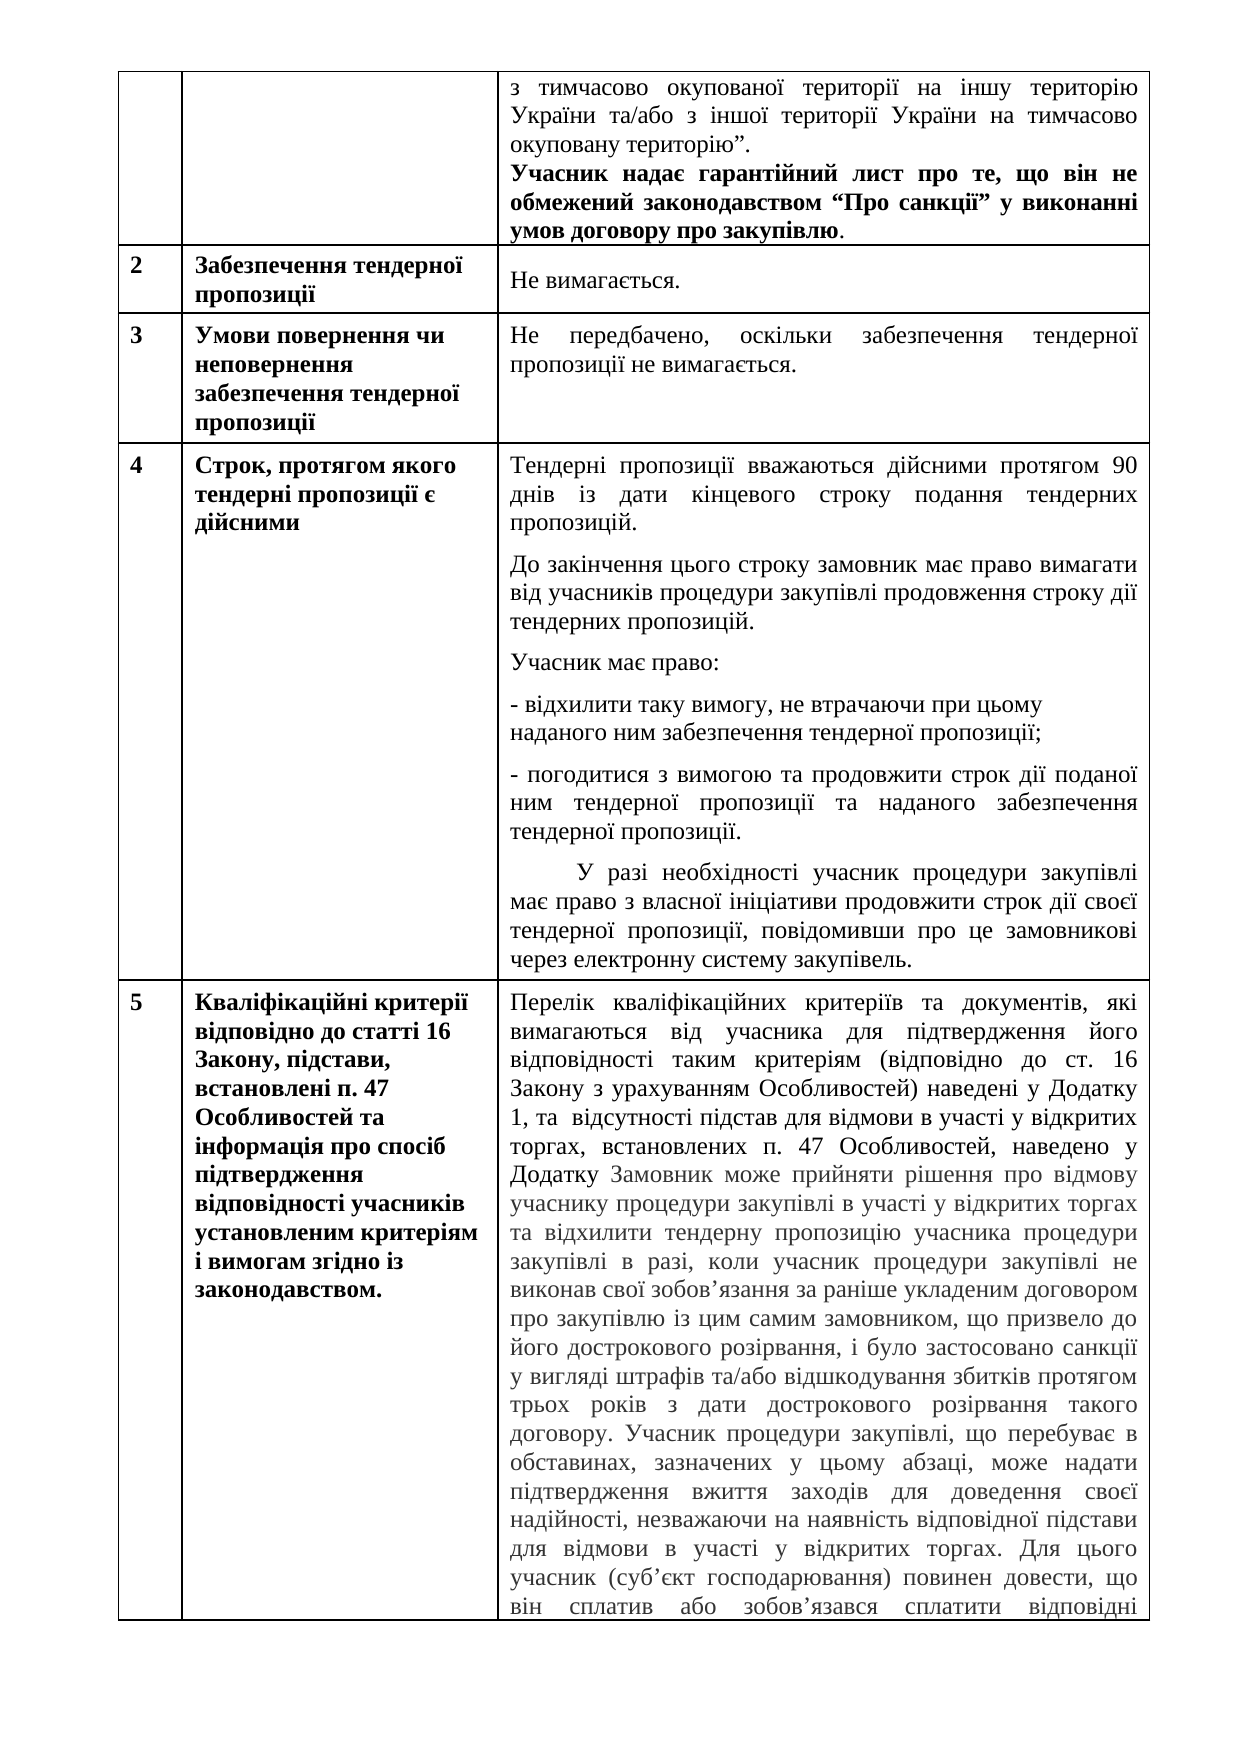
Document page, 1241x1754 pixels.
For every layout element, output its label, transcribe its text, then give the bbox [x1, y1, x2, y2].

table_cell 2 [119, 246, 181, 312]
table_cell 5 [119, 981, 181, 1619]
table_cell Тендерні пропозиції вважаються дійсними протягом 90 днів із дати кінцевого строку подання тендерних пропозицій. До закінчення цього строку замовник має право вимагати від учасників процедури закупівлі продовження строку дії тендерних пропозицій. Учасник має право: - відхилити таку вимогу, не втрачаючи при цьому наданого ним забезпечення тендерної пропозиції; - погодитися з вимогою та продовжити строк дії поданої ним тендерної пропозиції та наданого забезпечення тендерної пропозиції. У разі необхідності учасник процедури закупівлі має право з власної ініціативи продовжити строк дії своєї тендерної пропозиції, повідомивши про це замовникові через електронну систему закупівель. [499, 444, 1149, 979]
table_cell Не передбачено, оскільки забезпечення тендерної пропозиції не вимагається. [499, 314, 1149, 442]
table_cell Перелік кваліфікаційних критеріїв та документів, які вимагаються від учасника для підтвердження його відповідності таким критеріям (відповідно до ст. 16 Закону з урахуванням Особливостей) наведені у Додатку 1, та відсутності підстав для відмови в участі у відкритих торгах, встановлених п. 47 Особливостей, наведено у Додатку Замовник може прийняти рішення про відмову учаснику процедури закупівлі в участі у відкритих торгах та відхилити тендерну пропозицію учасника процедури закупівлі в разі, коли учасник процедури закупівлі не виконав свої зобов’язання за раніше укладеним договором про закупівлю із цим самим замовником, що призвело до його дострокового розірвання, і було застосовано санкції у вигляді штрафів та/або відшкодування збитків протягом трьох років з дати дострокового розірвання такого договору. Учасник процедури закупівлі, що перебуває в обставинах, зазначених у цьому абзаці, може надати підтвердження вжиття заходів для доведення своєї надійності, незважаючи на наявність відповідної підстави для відмови в участі у відкритих торгах. Для цього учасник (суб’єкт господарювання) повинен довести, що він сплатив або зобов’язався сплатити відповідні [499, 981, 1149, 1619]
table_cell 4 [119, 444, 181, 979]
table_cell Строк, протягом якого тендерні пропозиції є дійсними [183, 444, 497, 979]
table_cell [183, 72, 497, 244]
table_cell [119, 72, 181, 244]
table_cell Умови повернення чи неповернення забезпечення тендерної пропозиції [183, 314, 497, 442]
table_cell 3 [119, 314, 181, 442]
table_cell Кваліфікаційні критерії відповідно до статті 16 Закону, підстави, встановлені п. 47 Особливостей та інформація про спосіб підтвердження відповідності учасників установленим критеріям і вимогам згідно із законодавством. [183, 981, 497, 1619]
table_cell Забезпечення тендерної пропозиції [183, 246, 497, 312]
table_cell Не вимагається. [499, 246, 1149, 312]
